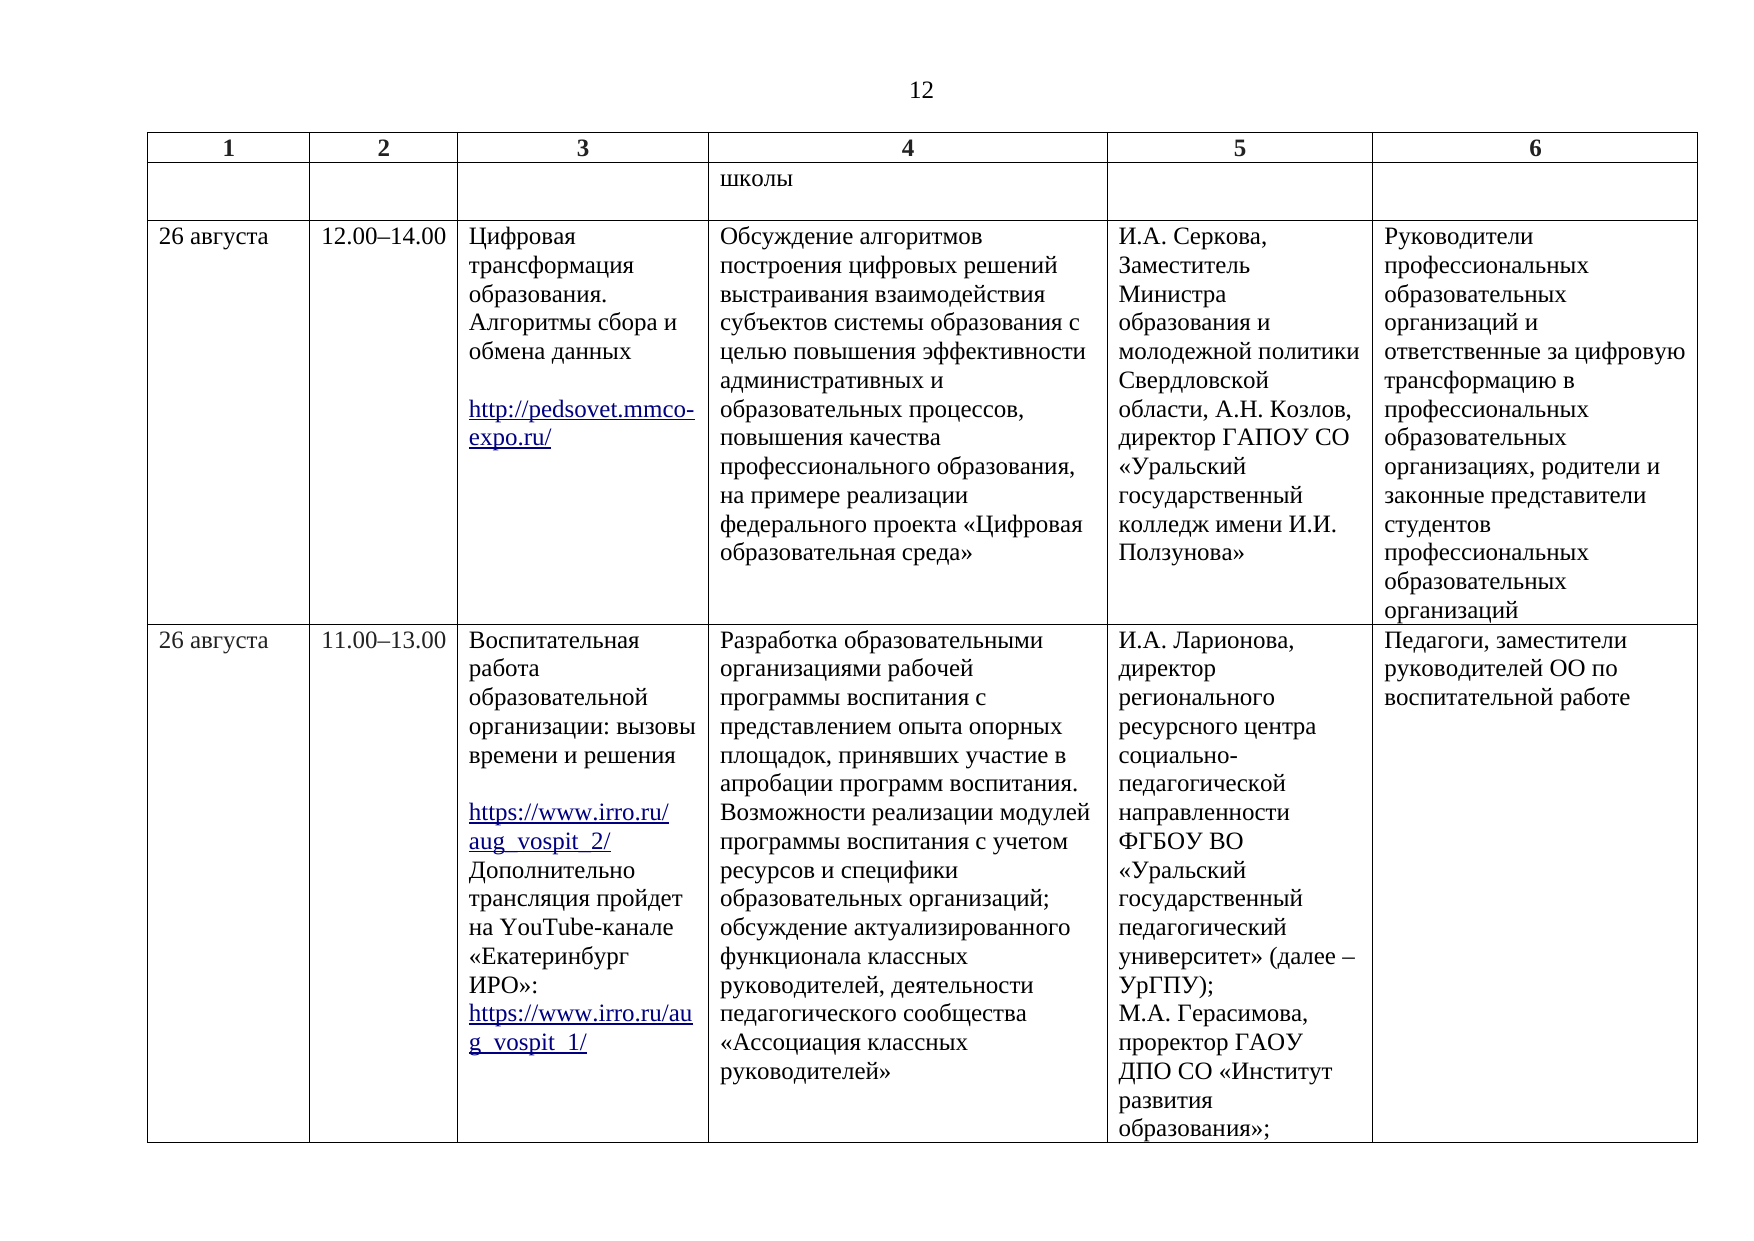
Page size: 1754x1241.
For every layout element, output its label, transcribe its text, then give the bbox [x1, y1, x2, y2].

table_header 2 [310, 133, 457, 162]
table_header 3 [458, 133, 708, 162]
table_header 5 [1108, 133, 1372, 162]
table_cell [148, 163, 309, 220]
table_cell 26 августа [148, 625, 309, 1142]
table_cell [1373, 163, 1697, 220]
table_header 1 [148, 133, 309, 162]
table_cell Руководители профессиональных образовательных организаций и ответственные за цифровую трансформацию в профессиональных образовательных организациях, родители и законные представители студентов профессиональных образовательных организаций [1373, 221, 1697, 624]
table_header 6 [1373, 133, 1697, 162]
table_cell 26 августа [148, 221, 309, 624]
table_cell [458, 163, 708, 220]
table_cell Разработка образовательными организациями рабочей программы воспитания с представлением опыта опорных площадок, принявших участие в апробации программ воспитания. Возможности реализации модулей программы воспитания с учетом ресурсов и специфики образовательных организаций; обсуждение актуализированного функционала классных руководителей, деятельности педагогического сообщества «Ассоциация классных руководителей» [709, 625, 1107, 1142]
table_cell И.А. Серкова, Заместитель Министра образования и молодежной политики Свердловской области, А.Н. Козлов, директор ГАПОУ СО «Уральский государственный колледж имени И.И. Ползунова» [1108, 221, 1372, 624]
table_cell [310, 163, 457, 220]
table_cell 11.00–13.00 [310, 625, 457, 1142]
table_cell школы [709, 163, 1107, 220]
table_cell Воспитательная работа образовательной организации: вызовы времени и решения https://www.irro.ru/aug_vospit_2/ Дополнительно трансляция пройдет на YouTube-канале «Екатеринбург ИРО»: https://www.irro.ru/aug_vospit_1/ [458, 625, 708, 1142]
table_cell Обсуждение алгоритмов построения цифровых решений выстраивания взаимодействия субъектов системы образования с целью повышения эффективности административных и образовательных процессов, повышения качества профессионального образования, на примере реализации федерального проекта «Цифровая образовательная среда» [709, 221, 1107, 624]
table_header 4 [709, 133, 1107, 162]
table_cell [1108, 163, 1372, 220]
table_cell Цифровая трансформация образования. Алгоритмы сбора и обмена данных http://pedsovet.mmco-expo.ru/ [458, 221, 708, 624]
table_cell Педагоги, заместители руководителей ОО по воспитательной работе [1373, 625, 1697, 1142]
table_cell 12.00–14.00 [310, 221, 457, 624]
table_cell И.А. Ларионова, директор регионального ресурсного центра социально-педагогической направленности ФГБОУ ВО «Уральский государственный педагогический университет» (далее – УрГПУ); М.А. Герасимова, проректор ГАОУ ДПО СО «Институт развития образования»; [1108, 625, 1372, 1142]
